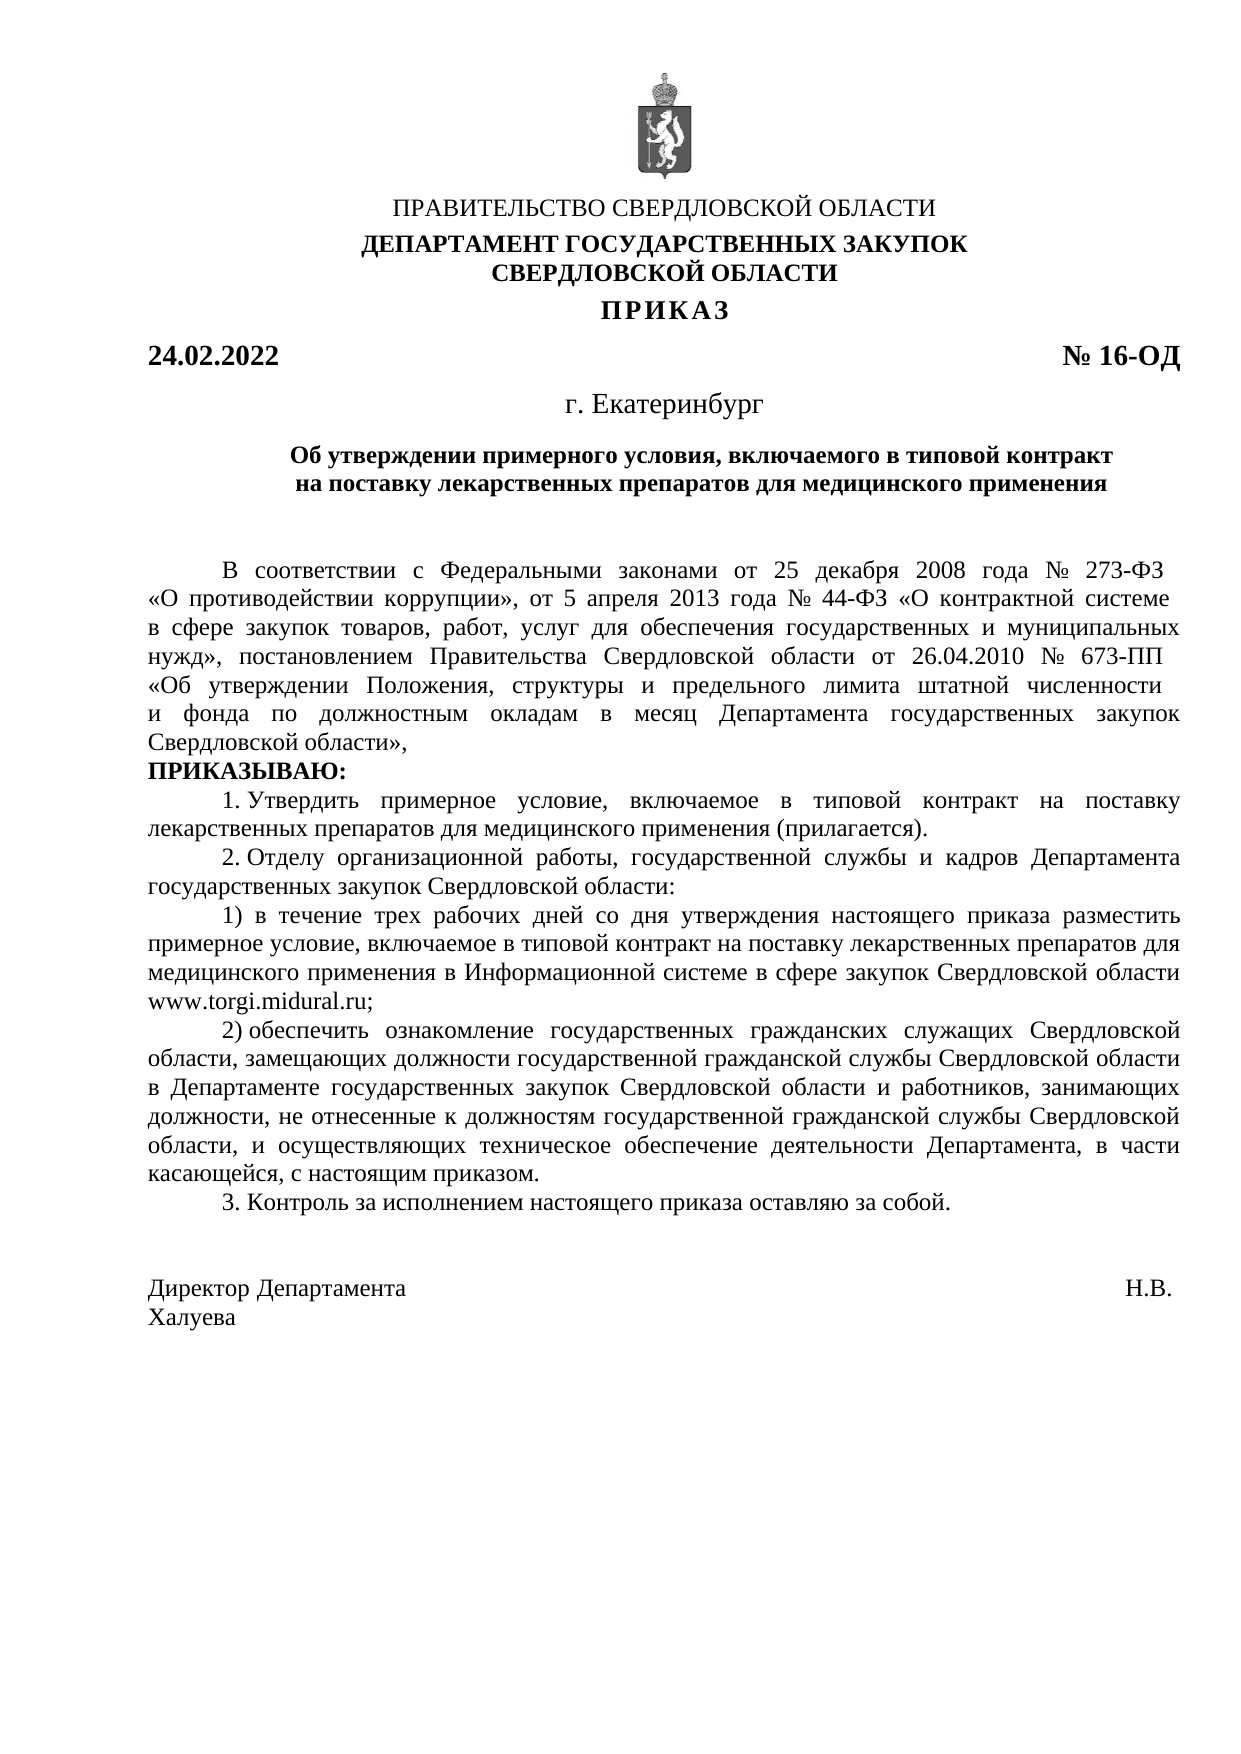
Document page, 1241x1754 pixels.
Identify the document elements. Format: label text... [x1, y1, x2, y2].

text 2. Отделу организационной работы, государственной службы и кадров Департамента государственных закупок Свердловской области: [148, 842, 1181, 900]
text Свердловской области [148, 258, 1181, 286]
text Директор Департамента Н.В. Халуева [148, 1273, 1181, 1331]
text 1) в течение трех рабочих дней со дня утверждения настоящего приказа разместить примерное условие, включаемое в типовой контракт на поставку лекарственных препаратов для медицинского применения в Информационной системе в сфере закупок Свердловской области www.torgi.midural.ru; [148, 900, 1181, 1015]
text В соответствии с Федеральными законами от 25 декабря 2008 года № 273-ФЗ «О противодействии коррупции», от 5 апреля 2013 года № 44-ФЗ «О контрактной системе в сфере закупок товаров, работ, услуг для обеспечения государственных и муниципальных нужд», постановлением Правительства Свердловской области от 26.04.2010 № 673-ПП «Об утверждении Положения, структуры и предельного лимита штатной численности и фонда по должностным окладам в месяц Департамента государственных закупок Свердловской области», [148, 555, 1181, 756]
text ПРИКАЗ [148, 294, 1181, 325]
text Об утверждении примерного условия, включаемого в типовой контракт [148, 440, 1181, 468]
text ПРИКАЗЫВАЮ: [148, 756, 1181, 785]
text 2) обеспечить ознакомление государственных гражданских служащих Свердловской области, замещающих должности государственной гражданской службы Свердловской области в Департаменте государственных закупок Свердловской области и работников, занимающих должности, не отнесенные к должностям государственной гражданской службы Свердловской области, и осуществляющих техническое обеспечение деятельности Департамента, в части касающейся, с настоящим приказом. [148, 1015, 1181, 1187]
text г. Екатеринбург [148, 392, 1181, 419]
text Департамент государственных закупок [148, 229, 1181, 258]
text 3. Контроль за исполнением настоящего приказа оставляю за собой. [148, 1187, 1181, 1216]
text Правительство Свердловской области [148, 193, 1181, 222]
text 24.02.2022 № 16-ОД [148, 344, 1181, 371]
text 1. Утвердить примерное условие, включаемое в типовой контракт на поставку лекарственных препаратов для медицинского применения (прилагается). [148, 785, 1181, 842]
text на поставку лекарственных препаратов для медицинского применения [148, 468, 1181, 497]
